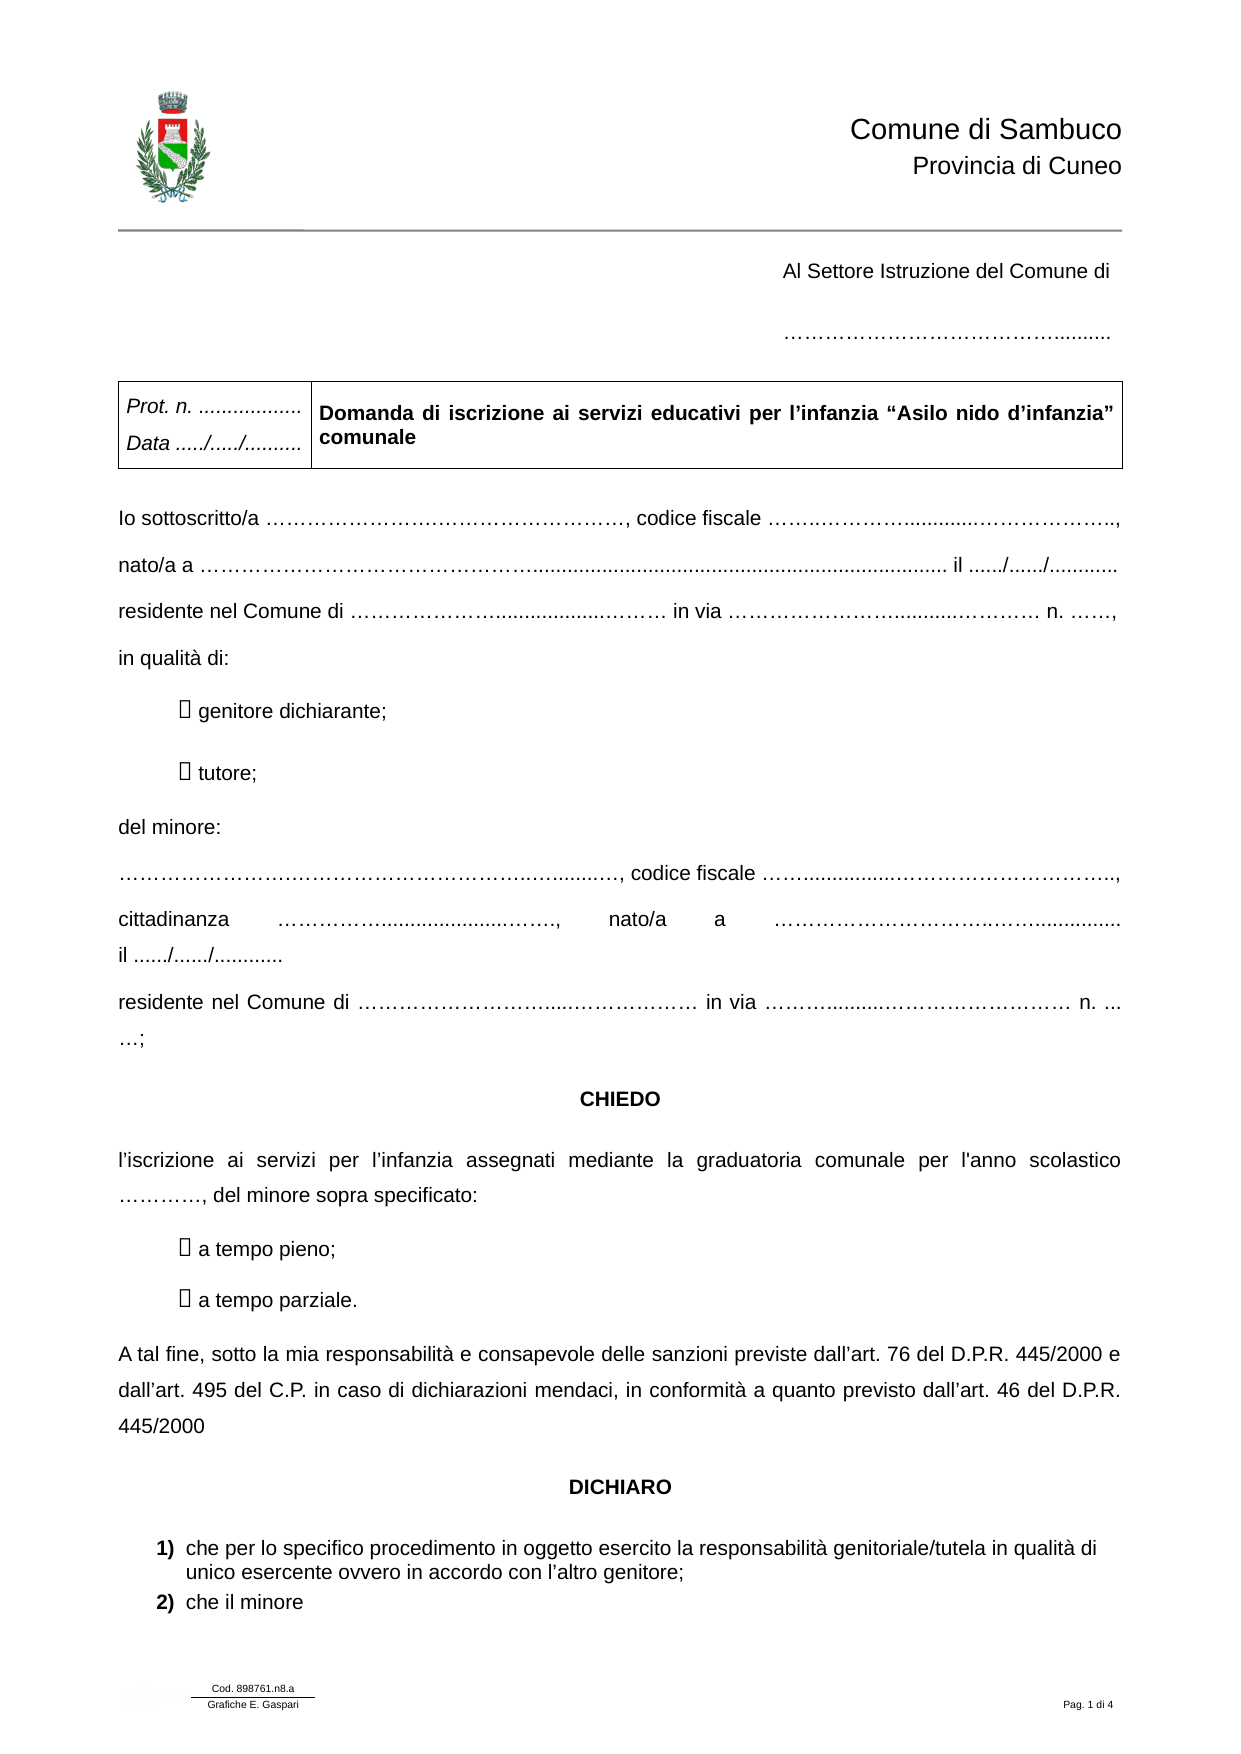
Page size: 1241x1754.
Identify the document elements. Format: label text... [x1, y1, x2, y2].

text del minore: [118, 814, 1122, 838]
text residente nel Comune di …………………...................……… in via ……………………...........………… n. ……, [118, 599, 1122, 623]
text DICHIARO [118, 1475, 1122, 1499]
text Provincia di Cuneo [224, 151, 1122, 179]
text l’iscrizione ai servizi per l’infanzia assegnati mediante la graduatoria comunale per l'anno scolastico …………, del minore sopra specificato: [118, 1147, 1122, 1207]
text  a tempo parziale. [177, 1281, 1122, 1315]
table_header Domanda di iscrizione ai servizi educativi per l’infanzia “Asilo nido d’infanzia” comunale [312, 382, 1122, 468]
table_header Prot. n. .................. Data ...../...../.......... [119, 382, 311, 468]
text CHIEDO [118, 1086, 1122, 1110]
text A tal fine, sotto la mia responsabilità e consapevole delle sanzioni previste dall’art. 76 del D.P.R. 445/2000 e dall’art. 495 del C.P. in caso di dichiarazioni mendaci, in conformità a quanto previsto dall’art. 46 del D.P.R. 445/2000 [118, 1342, 1122, 1438]
text  a tempo pieno; [177, 1230, 1122, 1264]
list che per lo specifico procedimento in oggetto esercito la responsabilità genitoriale/tutela in qualità di unico esercente ovvero in accordo con l’altro genitore; [156, 1536, 1122, 1584]
text residente nel Comune di ……………………….....……………… in via ………..........……………………… n. ...…; [118, 989, 1122, 1049]
text Al Settore Istruzione del Comune di [118, 259, 1122, 283]
text Comune di Sambuco [224, 112, 1122, 146]
text  genitore dichiarante; [177, 692, 1122, 726]
text  tutore; [177, 753, 1122, 787]
text in qualità di: [118, 645, 1122, 669]
text ………………………………….......... [118, 320, 1122, 344]
text …………………….……………………………..…........…, codice fiscale ……................………………………….., [118, 861, 1122, 885]
list che il minore [156, 1590, 1122, 1614]
picture [122, 81, 224, 213]
text nato/a a …………………………………………........................................................................ il ....../....../............ [118, 553, 1122, 577]
text Io sottoscritto/a …………………….………………………, codice fiscale ……..………….............……………….., [118, 506, 1122, 530]
text cittadinanza ……………......................……., nato/a a …………………………..……............... il ....../....../............ [118, 907, 1122, 967]
